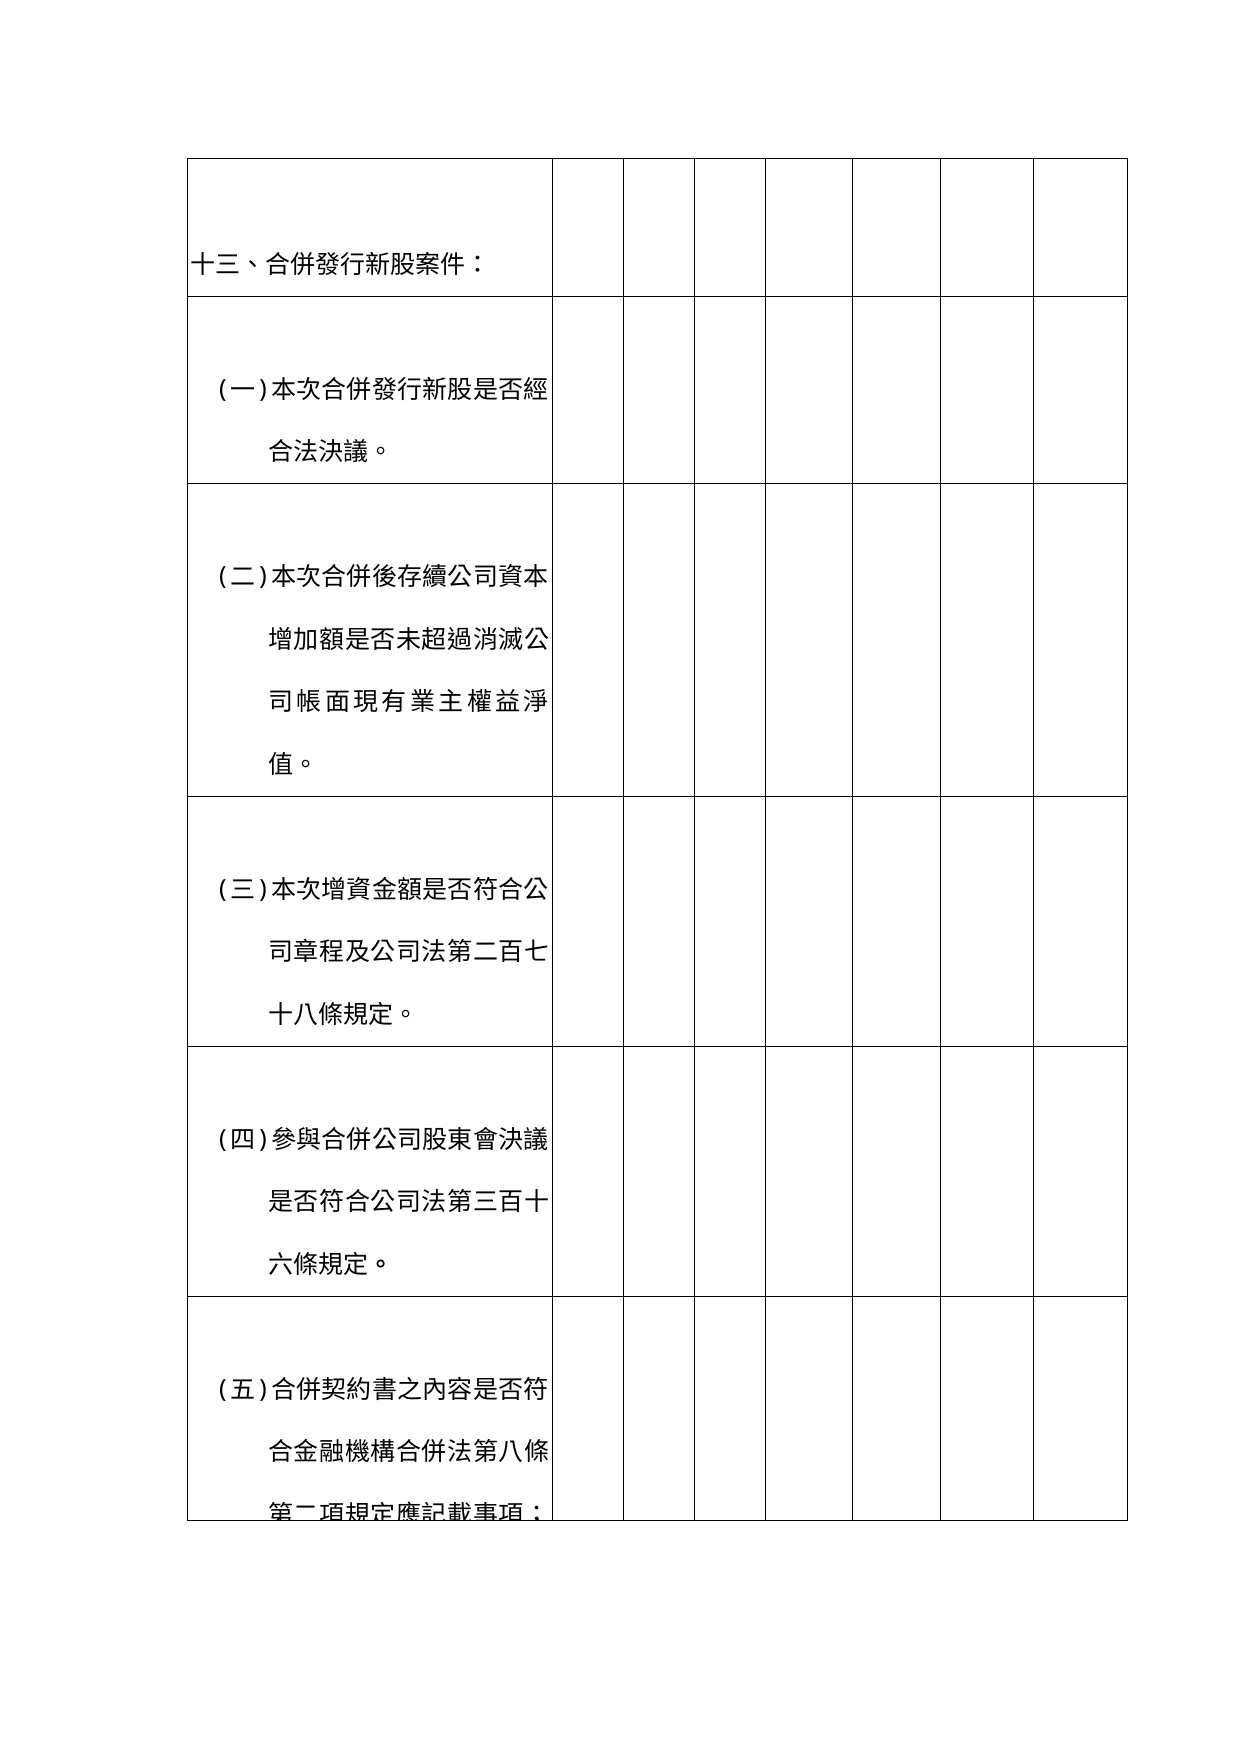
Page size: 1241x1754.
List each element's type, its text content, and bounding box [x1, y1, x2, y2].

table_cell [941, 159, 1033, 296]
table_cell [695, 1297, 765, 1520]
table_cell [624, 159, 694, 296]
table_cell [941, 484, 1033, 796]
table_cell [766, 1047, 852, 1296]
table_cell [624, 1297, 694, 1520]
table_cell [853, 1047, 940, 1296]
table_cell [941, 1047, 1033, 1296]
table_cell [853, 797, 940, 1046]
table_cell 十三、合併發行新股案件： [188, 159, 552, 296]
table_cell [941, 297, 1033, 483]
table_cell [624, 797, 694, 1046]
table_cell (四)參與合併公司股東會決議是否符合公司法第三百十六條規定。 [188, 1047, 552, 1296]
table_cell [766, 159, 852, 296]
table_cell [766, 484, 852, 796]
table_header [1128, 158, 1240, 1520]
table_cell [1034, 797, 1127, 1046]
table_cell [1034, 159, 1127, 296]
table_cell [553, 297, 623, 483]
table_cell [766, 1297, 852, 1520]
table_cell (一)本次合併發行新股是否經合法決議。 [188, 297, 552, 483]
table_cell [853, 1297, 940, 1520]
table_cell [553, 484, 623, 796]
table_cell [853, 159, 940, 296]
table_cell [1034, 484, 1127, 796]
table_cell (五)合併契約書之內容是否符合金融機構合併法第八條第二項規定應記載事項；如為證券投資信託事業與證券投資顧問事業合併，是否包含對證券投資顧問事業客戶之權益保障措施。 [188, 1297, 552, 1520]
table_cell [1034, 1297, 1127, 1520]
table_cell [624, 297, 694, 483]
table_cell [1034, 297, 1127, 483]
table_cell [624, 484, 694, 796]
table_cell [553, 797, 623, 1046]
table_cell [853, 297, 940, 483]
table_cell [1034, 1047, 1127, 1296]
table_cell (二)本次合併後存續公司資本增加額是否未超過消滅公司帳面現有業主權益淨值。 [188, 484, 552, 796]
table_cell [695, 1047, 765, 1296]
table_cell [853, 484, 940, 796]
table_cell [553, 1047, 623, 1296]
table_cell [941, 1297, 1033, 1520]
table_cell [695, 297, 765, 483]
table_cell [695, 797, 765, 1046]
table_cell [695, 159, 765, 296]
table_cell [766, 297, 852, 483]
table_cell [553, 159, 623, 296]
table_cell [624, 1047, 694, 1296]
table_cell (三)本次增資金額是否符合公司章程及公司法第二百七十八條規定。 [188, 797, 552, 1046]
table_cell [695, 484, 765, 796]
table_cell [766, 797, 852, 1046]
table_cell [941, 797, 1033, 1046]
table_cell [553, 1297, 623, 1520]
